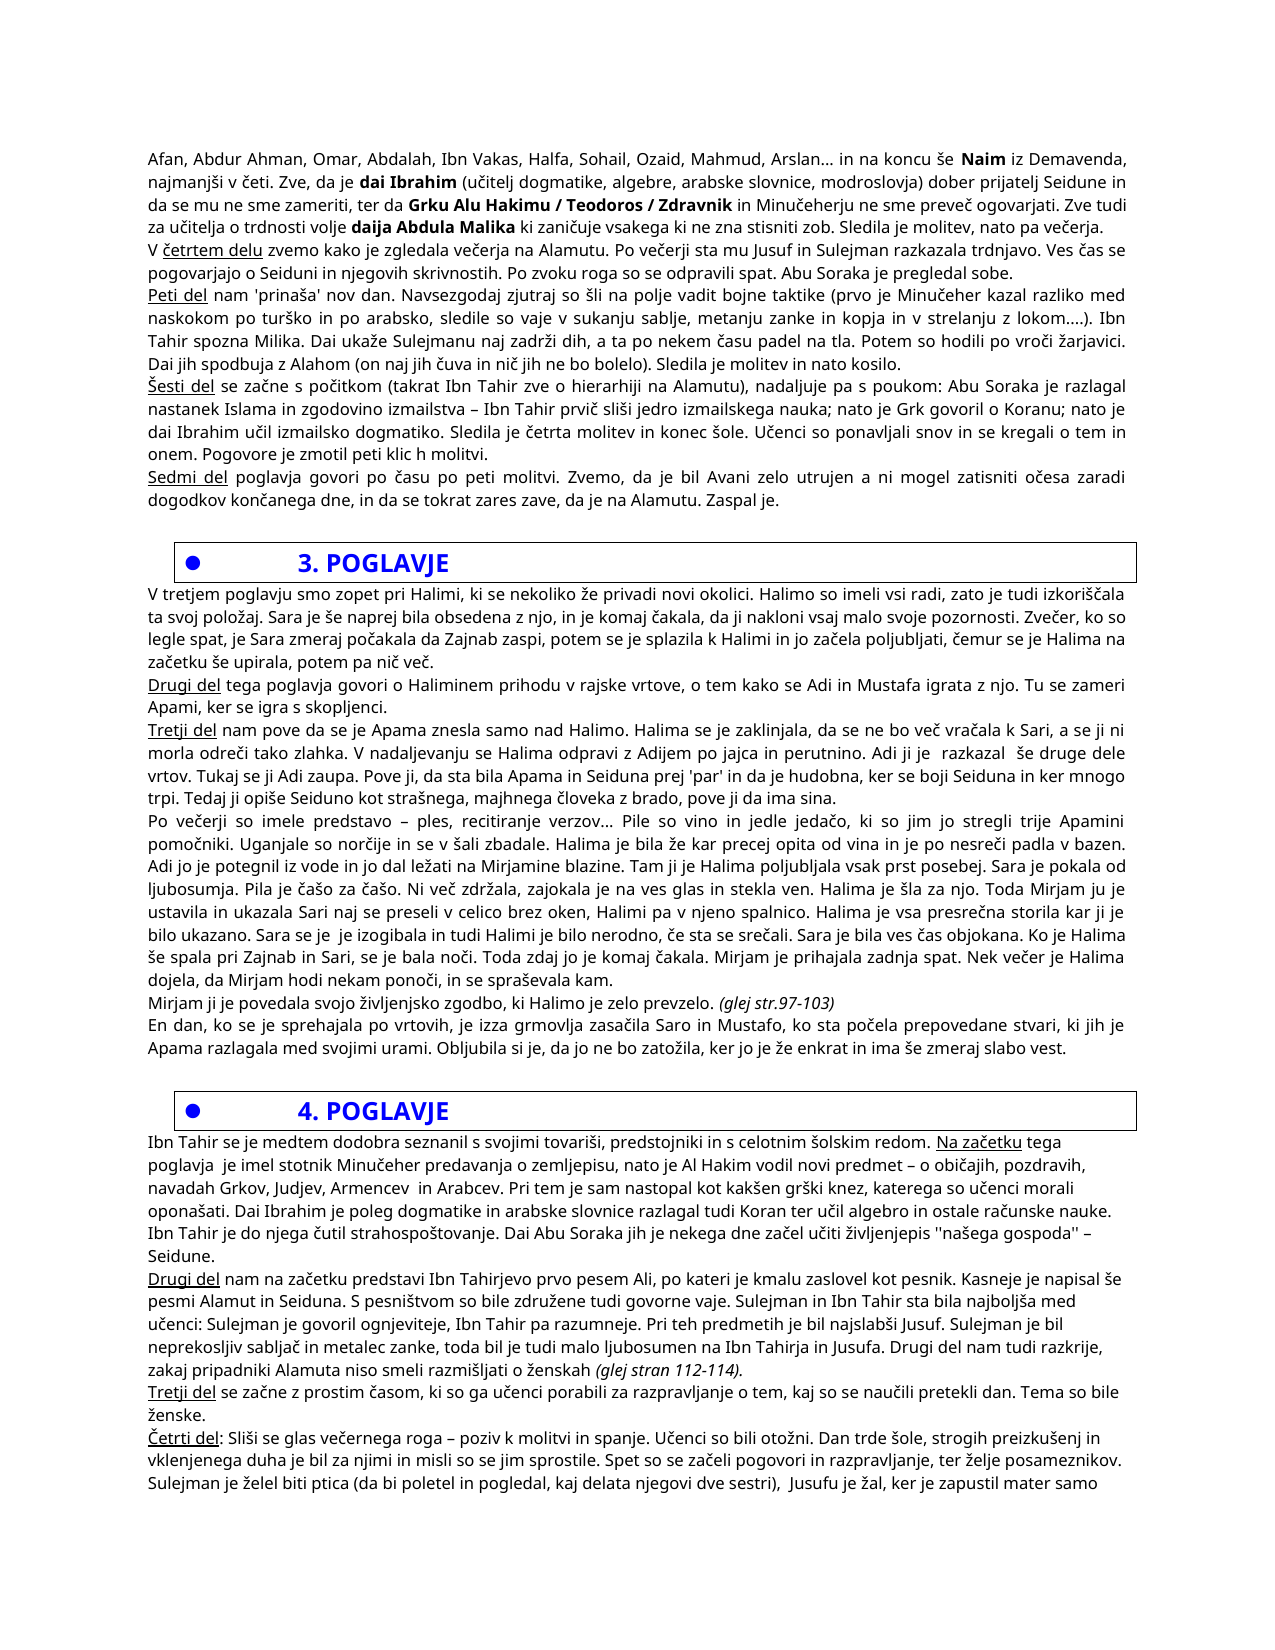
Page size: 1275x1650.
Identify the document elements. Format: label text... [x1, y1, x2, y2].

text Afan, Abdur Ahman, Omar, Abdalah, Ibn Vakas, Halfa, Sohail, Ozaid, Mahmud, Arslan... in na koncu še Naim iz Demavenda, najmanjši v četi. Zve, da je dai Ibrahim (učitelj dogmatike, algebre, arabske slovnice, modroslovja) dober prijatelj Seidune in da se mu ne sme zameriti, ter da Grku Alu Hakimu / Teodoros / Zdravnik in Minučeherju ne sme preveč ogovarjati. Zve tudi za učitelja o trdnosti volje daija Abdula Malika ki zaničuje vsakega ki ne zna stisniti zob. Sledila je molitev, nato pa večerja. [148, 148, 1127, 238]
list 4. POGLAVJE [175, 1092, 1136, 1130]
text Peti del nam 'prinaša' nov dan. Navsezgodaj zjutraj so šli na polje vadit bojne taktike (prvo je Minučeher kazal razliko med naskokom po turško in po arabsko, sledile so vaje v sukanju sablje, metanju zanke in kopja in v strelanju z lokom....). Ibn Tahir spozna Milika. Dai ukaže Sulejmanu naj zadrži dih, a ta po nekem času padel na tla. Potem so hodili po vroči žarjavici. Dai jih spodbuja z Alahom (on naj jih čuva in nič jih ne bo bolelo). Sledila je molitev in nato kosilo. [148, 284, 1127, 375]
text V tretjem poglavju smo zopet pri Halimi, ki se nekoliko že privadi novi okolici. Halimo so imeli vsi radi, zato je tudi izkoriščala ta svoj položaj. Sara je še naprej bila obsedena z njo, in je komaj čakala, da ji nakloni vsaj malo svoje pozornosti. Zvečer, ko so legle spat, je Sara zmeraj počakala da Zajnab zaspi, potem se je splazila k Halimi in jo začela poljubljati, čemur se je Halima na začetku še upirala, potem pa nič več. [148, 583, 1127, 673]
text Drugi del nam na začetku predstavi Ibn Tahirjevo prvo pesem Ali, po kateri je kmalu zaslovel kot pesnik. Kasneje je napisal še pesmi Alamut in Seiduna. S pesništvom so bile združene tudi govorne vaje. Sulejman in Ibn Tahir sta bila najboljša med učenci: Sulejman je govoril ognjeviteje, Ibn Tahir pa razumneje. Pri teh predmetih je bil najslabši Jusuf. Sulejman je bil neprekosljiv sabljač in metalec zanke, toda bil je tudi malo ljubosumen na Ibn Tahirja in Jusufa. Drugi del nam tudi razkrije, zakaj pripadniki Alamuta niso smeli razmišljati o ženskah (glej stran 112-114). [148, 1267, 1127, 1381]
text En dan, ko se je sprehajala po vrtovih, je izza grmovlja zasačila Saro in Mustafo, ko sta počela prepovedane stvari, ki jih je Apama razlagala med svojimi urami. Obljubila si je, da jo ne bo zatožila, ker jo je že enkrat in ima še zmeraj slabo vest. [148, 1014, 1127, 1059]
text Mirjam ji je povedala svojo življenjsko zgodbo, ki Halimo je zelo prevzelo. (glej str.97-103) [148, 991, 1127, 1014]
text Tretji del se začne z prostim časom, ki so ga učenci porabili za razpravljanje o tem, kaj so se naučili pretekli dan. Tema so bile ženske. [148, 1381, 1127, 1426]
text Tretji del nam pove da se je Apama znesla samo nad Halimo. Halima se je zaklinjala, da se ne bo več vračala k Sari, a se ji ni morla odreči tako zlahka. V nadaljevanju se Halima odpravi z Adijem po jajca in perutnino. Adi ji je razkazal še druge dele vrtov. Tukaj se ji Adi zaupa. Pove ji, da sta bila Apama in Seiduna prej 'par' in da je hudobna, ker se boji Seiduna in ker mnogo trpi. Tedaj ji opiše Seiduno kot strašnega, majhnega človeka z brado, pove ji da ima sina. [148, 719, 1127, 810]
list 3. POGLAVJE [175, 543, 1136, 582]
text V četrtem delu zvemo kako je zgledala večerja na Alamutu. Po večerji sta mu Jusuf in Sulejman razkazala trdnjavo. Ves čas se pogovarjajo o Seiduni in njegovih skrivnostih. Po zvoku roga so se odpravili spat. Abu Soraka je pregledal sobe. [148, 238, 1127, 284]
text Šesti del se začne s počitkom (takrat Ibn Tahir zve o hierarhiji na Alamutu), nadaljuje pa s poukom: Abu Soraka je razlagal nastanek Islama in zgodovino izmailstva – Ibn Tahir prvič sliši jedro izmailskega nauka; nato je Grk govoril o Koranu; nato je dai Ibrahim učil izmailsko dogmatiko. Sledila je četrta molitev in konec šole. Učenci so ponavljali snov in se kregali o tem in onem. Pogovore je zmotil peti klic h molitvi. [148, 375, 1127, 466]
text Četrti del: Sliši se glas večernega roga – poziv k molitvi in spanje. Učenci so bili otožni. Dan trde šole, strogih preizkušenj in vklenjenega duha je bil za njimi in misli so se jim sprostile. Spet so se začeli pogovori in razpravljanje, ter želje posameznikov. Sulejman je želel biti ptica (da bi poletel in pogledal, kaj delata njegovi dve sestri), Jusufu je žal, ker je zapustil mater samo [148, 1426, 1127, 1494]
text Po večerji so imele predstavo – ples, recitiranje verzov... Pile so vino in jedle jedačo, ki so jim jo stregli trije Apamini pomočniki. Uganjale so norčije in se v šali zbadale. Halima je bila že kar precej opita od vina in je po nesreči padla v bazen. Adi jo je potegnil iz vode in jo dal ležati na Mirjamine blazine. Tam ji je Halima poljubljala vsak prst posebej. Sara je pokala od ljubosumja. Pila je čašo za čašo. Ni več zdržala, zajokala je na ves glas in stekla ven. Halima je šla za njo. Toda Mirjam ju je ustavila in ukazala Sari naj se preseli v celico brez oken, Halimi pa v njeno spalnico. Halima je vsa presrečna storila kar ji je bilo ukazano. Sara se je je izogibala in tudi Halimi je bilo nerodno, če sta se srečali. Sara je bila ves čas objokana. Ko je Halima še spala pri Zajnab in Sari, se je bala noči. Toda zdaj jo je komaj čakala. Mirjam je prihajala zadnja spat. Nek večer je Halima dojela, da Mirjam hodi nekam ponoči, in se spraševala kam. [148, 810, 1127, 991]
text Sedmi del poglavja govori po času po peti molitvi. Zvemo, da je bil Avani zelo utrujen a ni mogel zatisniti očesa zaradi dogodkov končanega dne, in da se tokrat zares zave, da je na Alamutu. Zaspal je. [148, 466, 1127, 511]
text Ibn Tahir se je medtem dodobra seznanil s svojimi tovariši, predstojniki in s celotnim šolskim redom. Na začetku tega poglavja je imel stotnik Minučeher predavanja o zemljepisu, nato je Al Hakim vodil novi predmet – o običajih, pozdravih, navadah Grkov, Judjev, Armencev in Arabcev. Pri tem je sam nastopal kot kakšen grški knez, katerega so učenci morali oponašati. Dai Ibrahim je poleg dogmatike in arabske slovnice razlagal tudi Koran ter učil algebro in ostale računske nauke. Ibn Tahir je do njega čutil strahospoštovanje. Dai Abu Soraka jih je nekega dne začel učiti življenjepis ''našega gospoda'' – Seidune. [148, 1131, 1127, 1267]
text Drugi del tega poglavja govori o Haliminem prihodu v rajske vrtove, o tem kako se Adi in Mustafa igrata z njo. Tu se zameri Apami, ker se igra s skopljenci. [148, 673, 1127, 719]
